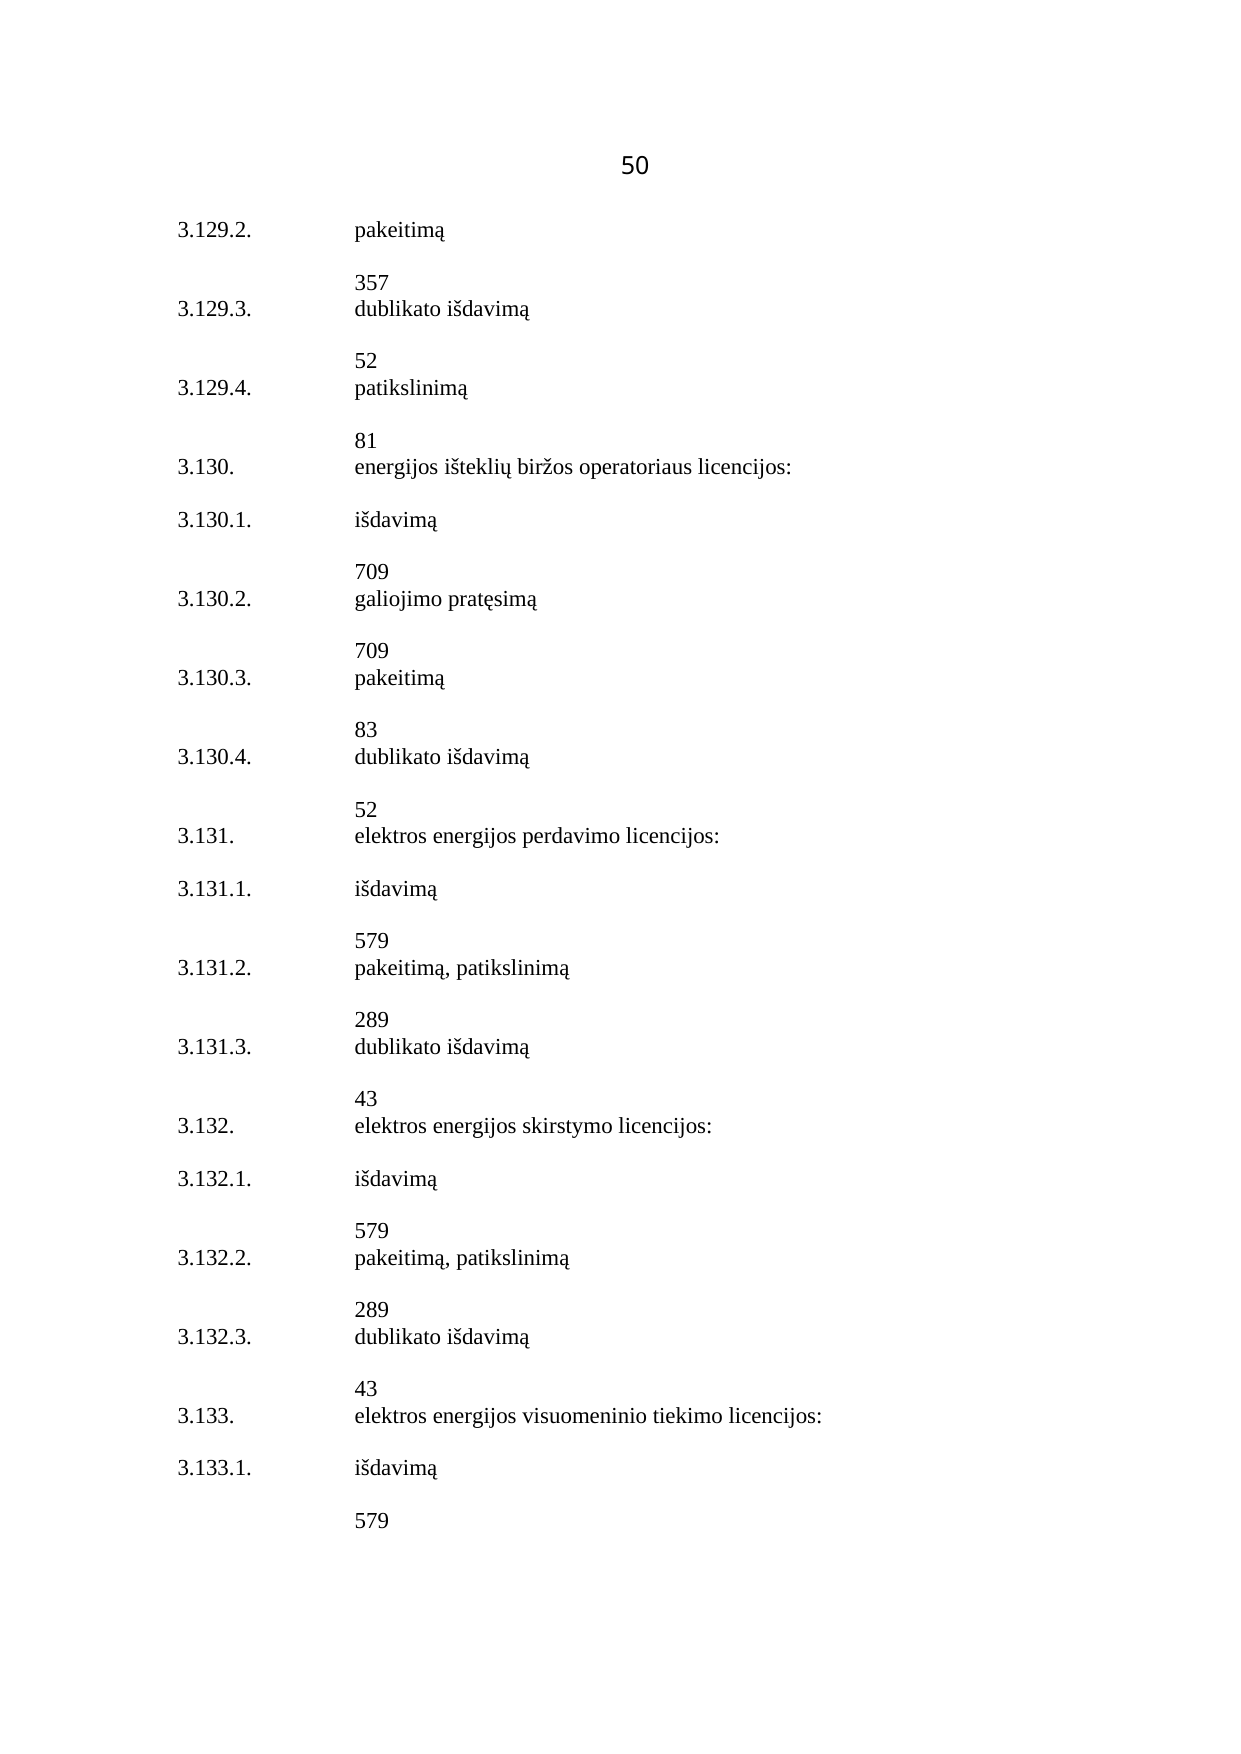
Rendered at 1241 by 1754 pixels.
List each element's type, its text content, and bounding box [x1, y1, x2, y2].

text 3.129.3. dublikato išdavimą 52 [177, 295, 945, 374]
text 3.131.2. pakeitimą, patikslinimą 289 [177, 954, 945, 1033]
text 3.130.4. dublikato išdavimą 52 [177, 743, 945, 822]
text 3.130. energijos išteklių biržos operatoriaus licencijos: [177, 453, 945, 506]
text 3.129.2. pakeitimą 357 [177, 216, 945, 295]
text 3.132.3. dublikato išdavimą 43 [177, 1323, 945, 1402]
text 3.130.2. galiojimo pratęsimą 709 [177, 585, 945, 664]
text 3.129.4. patikslinimą 81 [177, 374, 945, 453]
text 3.133. elektros energijos visuomeninio tiekimo licencijos: [177, 1402, 945, 1454]
text 3.132.2. pakeitimą, patikslinimą 289 [177, 1244, 945, 1323]
text 3.130.3. pakeitimą 83 [177, 664, 945, 743]
text 3.130.1. išdavimą 709 [177, 506, 945, 585]
text 3.132. elektros energijos skirstymo licencijos: [177, 1112, 945, 1164]
text 3.131.1. išdavimą 579 [177, 875, 945, 954]
text 3.133.1. išdavimą 579 [177, 1454, 945, 1533]
text 3.131. elektros energijos perdavimo licencijos: [177, 822, 945, 875]
text 3.132.1. išdavimą 579 [177, 1164, 945, 1244]
text 3.131.3. dublikato išdavimą 43 [177, 1033, 945, 1112]
